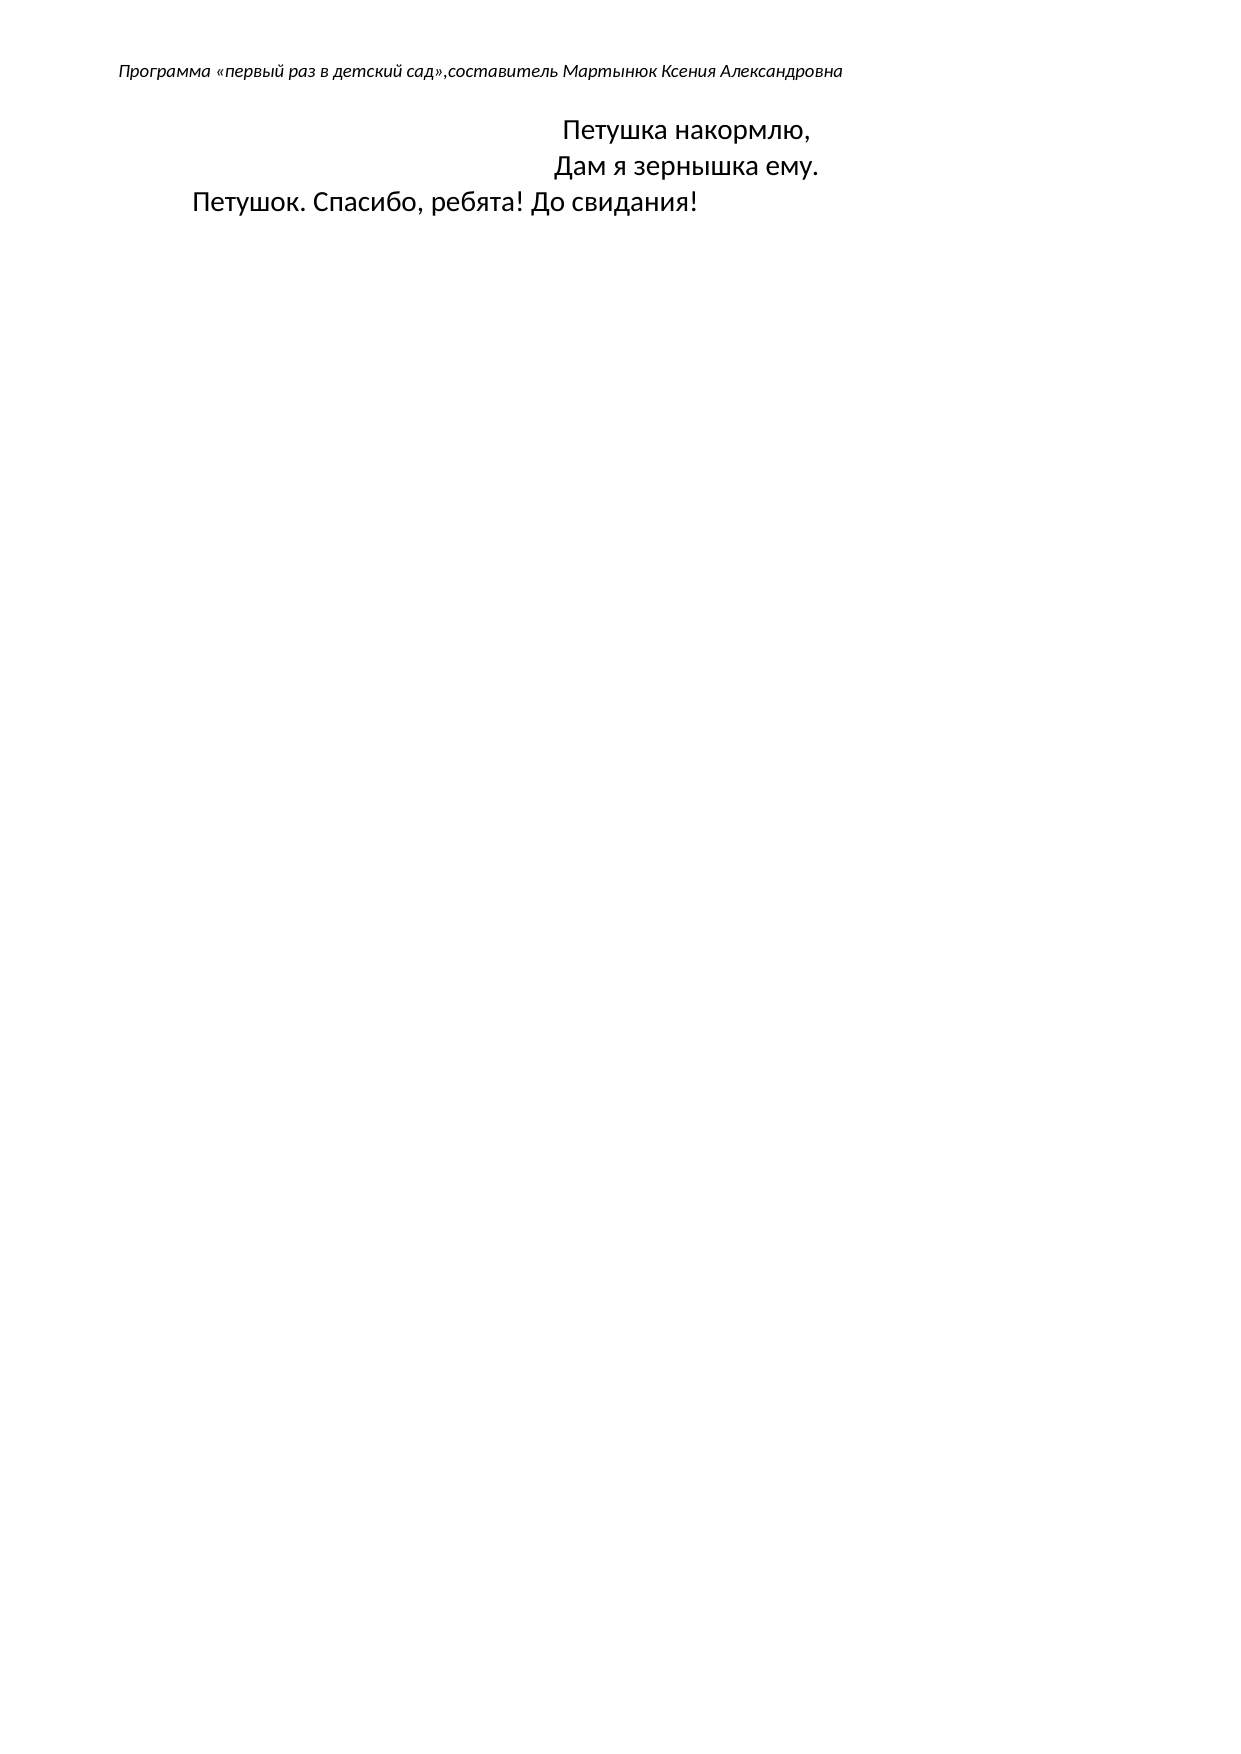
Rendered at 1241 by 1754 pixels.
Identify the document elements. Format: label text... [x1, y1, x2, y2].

text Дам я зернышка ему. [118, 147, 1181, 183]
text Петушок. Спасибо, ребята! До свидания! [118, 183, 1181, 218]
text Петушка накормлю, [118, 111, 1181, 147]
